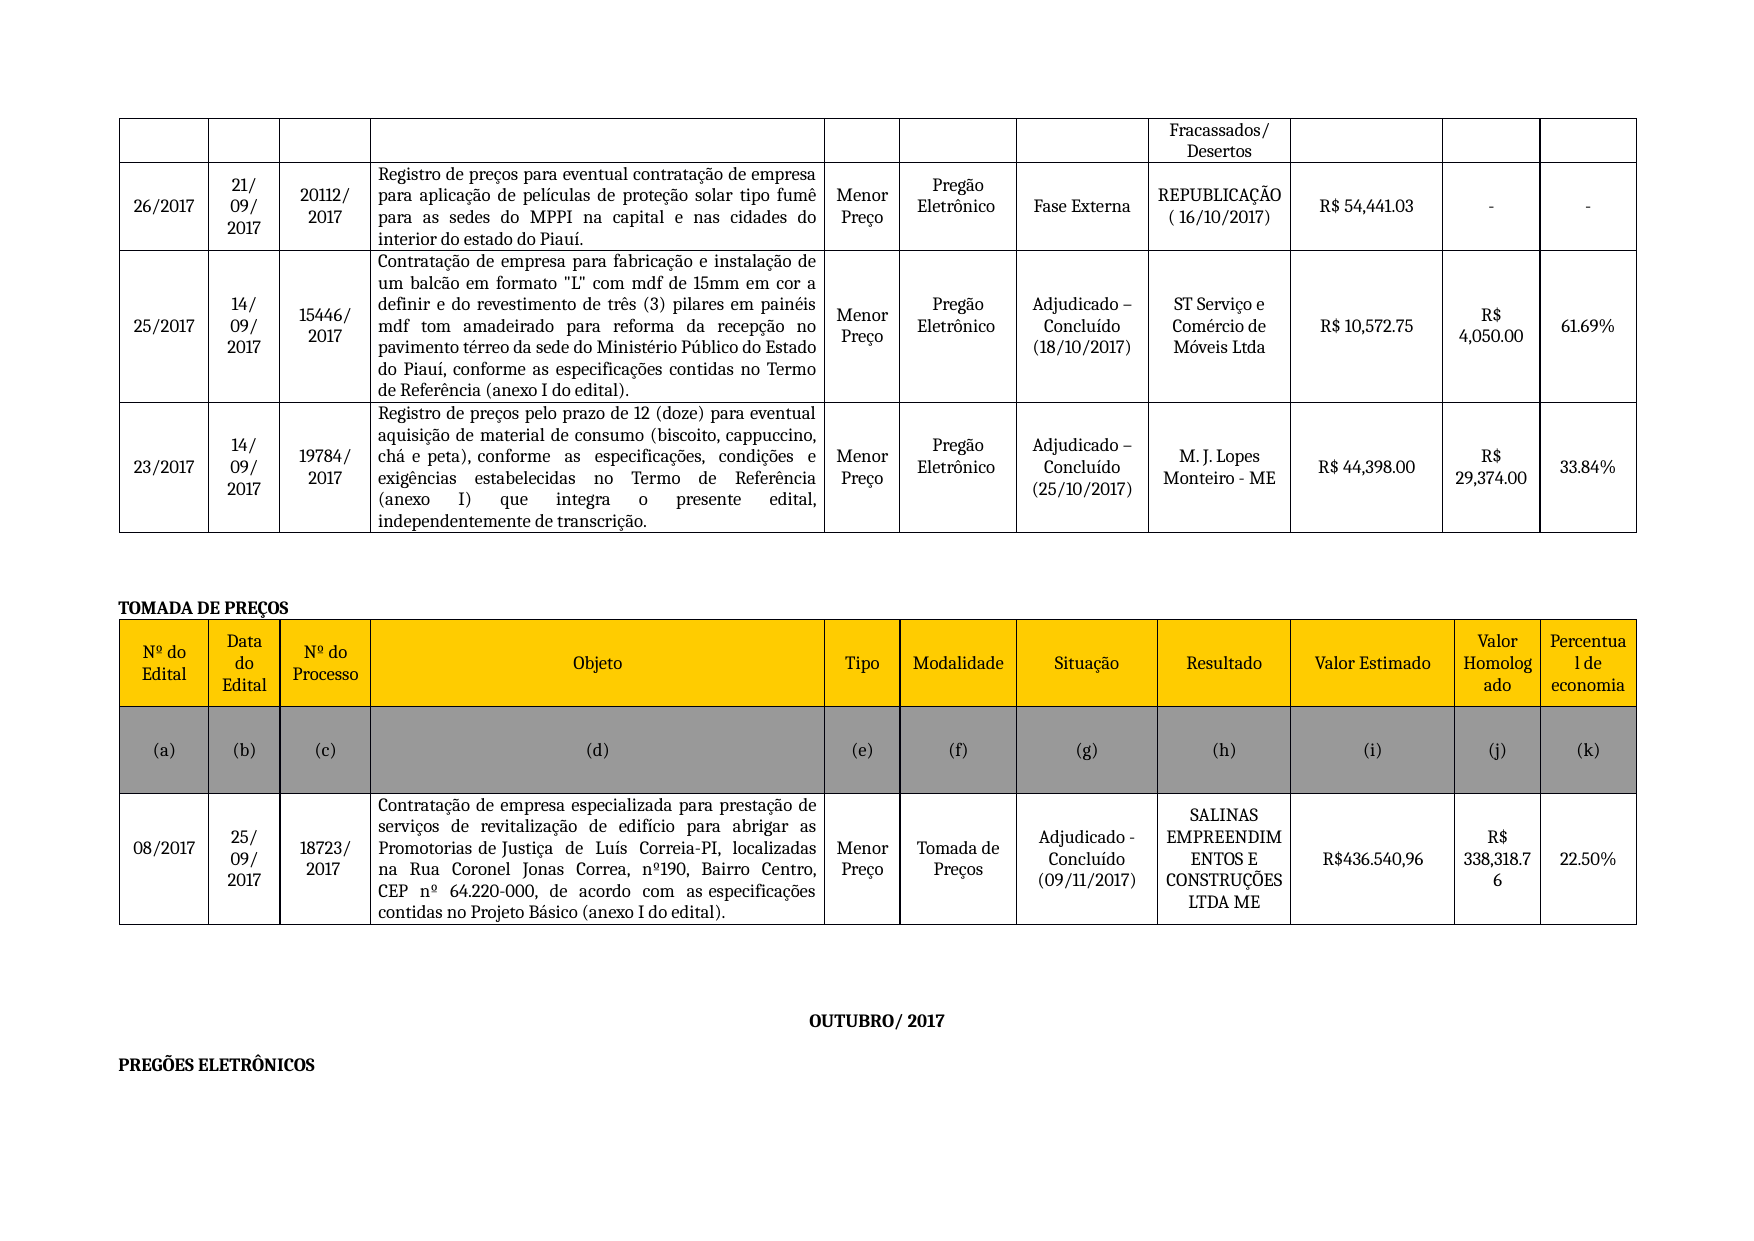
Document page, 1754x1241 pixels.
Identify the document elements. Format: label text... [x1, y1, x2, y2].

table_cell R$ 10.572,75 [1291, 251, 1442, 402]
table_cell [120, 119, 208, 162]
table_cell - [1541, 163, 1636, 249]
table_cell Registro de preços para eventual contratação de empresa para aplicação de películas de proteção solar tipo fumê para as sedes do MPPI na capital e nas cidades do interior do estado do Piauí. [371, 163, 824, 249]
table_cell Fase Externa [1017, 163, 1148, 249]
table_cell Menor Preço [825, 403, 899, 532]
table_header Data do Edital [209, 620, 279, 706]
text PREGÕES ELETRÔNICOS [118, 1054, 1636, 1076]
table_cell 26/2017 [120, 163, 208, 249]
table_cell 61,69% [1541, 251, 1636, 402]
table_cell [900, 119, 1016, 162]
table_header Situação [1017, 620, 1157, 706]
table_cell [209, 119, 279, 162]
table_cell ST Serviço e Comércio de Móveis Ltda [1149, 251, 1290, 402]
text TOMADA DE PREÇOS [118, 598, 1636, 619]
table_cell 08/2017 [120, 794, 208, 924]
table_cell 25/ 09/ 2017 [209, 794, 279, 924]
table_cell R$ 44.398,00 [1291, 403, 1442, 532]
table_cell (i) [1291, 707, 1454, 793]
table_cell Contratação de empresa para fabricação e instalação de um balcão em formato "L" com mdf de 15mm em cor a definir e do revestimento de três (3) pilares em painéis mdf tom amadeirado para reforma da recepção no pavimento térreo da sede do Ministério Público do Estado do Piauí, conforme as especificações contidas no Termo de Referência (anexo I do edital). [371, 251, 824, 402]
table_cell [825, 119, 899, 162]
table_cell Menor Preço [825, 163, 899, 249]
table_cell [280, 119, 370, 162]
table_cell (a) [120, 707, 208, 793]
table_cell R$436.540,96 [1291, 794, 1454, 924]
table_cell Adjudicado – Concluído (25/10/2017) [1017, 403, 1148, 532]
table_header Resultado [1158, 620, 1290, 706]
table_cell (b) [209, 707, 279, 793]
table_cell Menor Preço [825, 251, 899, 402]
table_cell (f) [901, 707, 1016, 793]
table_cell 15446/ 2017 [280, 251, 370, 402]
table_cell 22,50% [1541, 794, 1636, 924]
table_cell 19784/ 2017 [280, 403, 370, 532]
table_header Tipo [825, 620, 899, 706]
table_cell M. J. Lopes Monteiro - ME [1149, 403, 1290, 532]
table_cell (h) [1158, 707, 1290, 793]
table_header Valor Estimado [1291, 620, 1454, 706]
table_cell 33,84% [1541, 403, 1636, 532]
table_cell Adjudicado – Concluído (18/10/2017) [1017, 251, 1148, 402]
table_cell Contratação de empresa especializada para prestação de serviços de revitalização de edifício para abrigar as Promotorias de Justiça de Luís Correia-PI, localizadas na Rua Coronel Jonas Correa, nº190, Bairro Centro, CEP nº 64.220-000, de acordo com as especificações contidas no Projeto Básico (anexo I do edital). [371, 794, 824, 924]
table_cell SALINAS EMPREENDIMENTOS E CONSTRUÇÕES LTDA ME [1158, 794, 1290, 924]
table_cell (d) [371, 707, 824, 793]
table_header Nº do Processo [281, 620, 370, 706]
table_cell 20112/ 2017 [280, 163, 370, 249]
table_cell 14/ 09/ 2017 [209, 403, 279, 532]
table_cell Pregão Eletrônico [900, 251, 1016, 402]
table_cell (k) [1541, 707, 1636, 793]
table_header Modalidade [901, 620, 1016, 706]
table_cell Tomada de Preços [901, 794, 1016, 924]
table_cell (g) [1017, 707, 1157, 793]
table_cell R$ 338.318,76 [1455, 794, 1540, 924]
table_header Nº do Edital [120, 620, 208, 706]
table_header Percentual de economia [1541, 620, 1636, 706]
table_cell 25/2017 [120, 251, 208, 402]
table_header Valor Homologado [1455, 620, 1540, 706]
table_cell 23/2017 [120, 403, 208, 532]
table_cell - [1443, 163, 1539, 249]
table_cell 13,69% [1541, 119, 1636, 162]
table_cell Pregão Eletrônico [900, 403, 1016, 532]
table_cell Menor Preço [825, 794, 899, 924]
table_cell REPUBLICAÇÃO ( 16/10/2017) [1149, 163, 1290, 249]
text OUTUBRO/ 2017 [118, 1011, 1636, 1032]
table_cell Adjudicado - Concluído (09/11/2017) [1017, 794, 1157, 924]
table_cell 21/ 09/ 2017 [209, 163, 279, 249]
table_cell (c) [281, 707, 370, 793]
table_cell Registro de preços pelo prazo de 12 (doze) para eventual aquisição de material de consumo (biscoito, cappuccino, chá e peta), conforme as especificações, condições e exigências estabelecidas no Termo de Referência (anexo I) que integra o presente edital, independentemente de transcrição. [371, 403, 824, 532]
table_cell R$ 54.441,03 [1291, 163, 1442, 249]
table_cell Pregão Eletrônico [900, 163, 1016, 249]
table_cell 18723/ 2017 [281, 794, 370, 924]
table_cell Fracassados/ Desertos [1149, 119, 1290, 162]
table_cell (e) [825, 707, 899, 793]
table_cell (j) [1455, 707, 1540, 793]
table_cell [1291, 119, 1442, 162]
table_header Objeto [371, 620, 824, 706]
table_cell [1017, 119, 1148, 162]
table_cell [371, 119, 824, 162]
table_cell R$ 4.050,00 [1443, 251, 1539, 402]
table_cell [1443, 119, 1539, 162]
table_cell R$ 29.374,00 [1443, 403, 1539, 532]
table_cell 14/ 09/ 2017 [209, 251, 279, 402]
